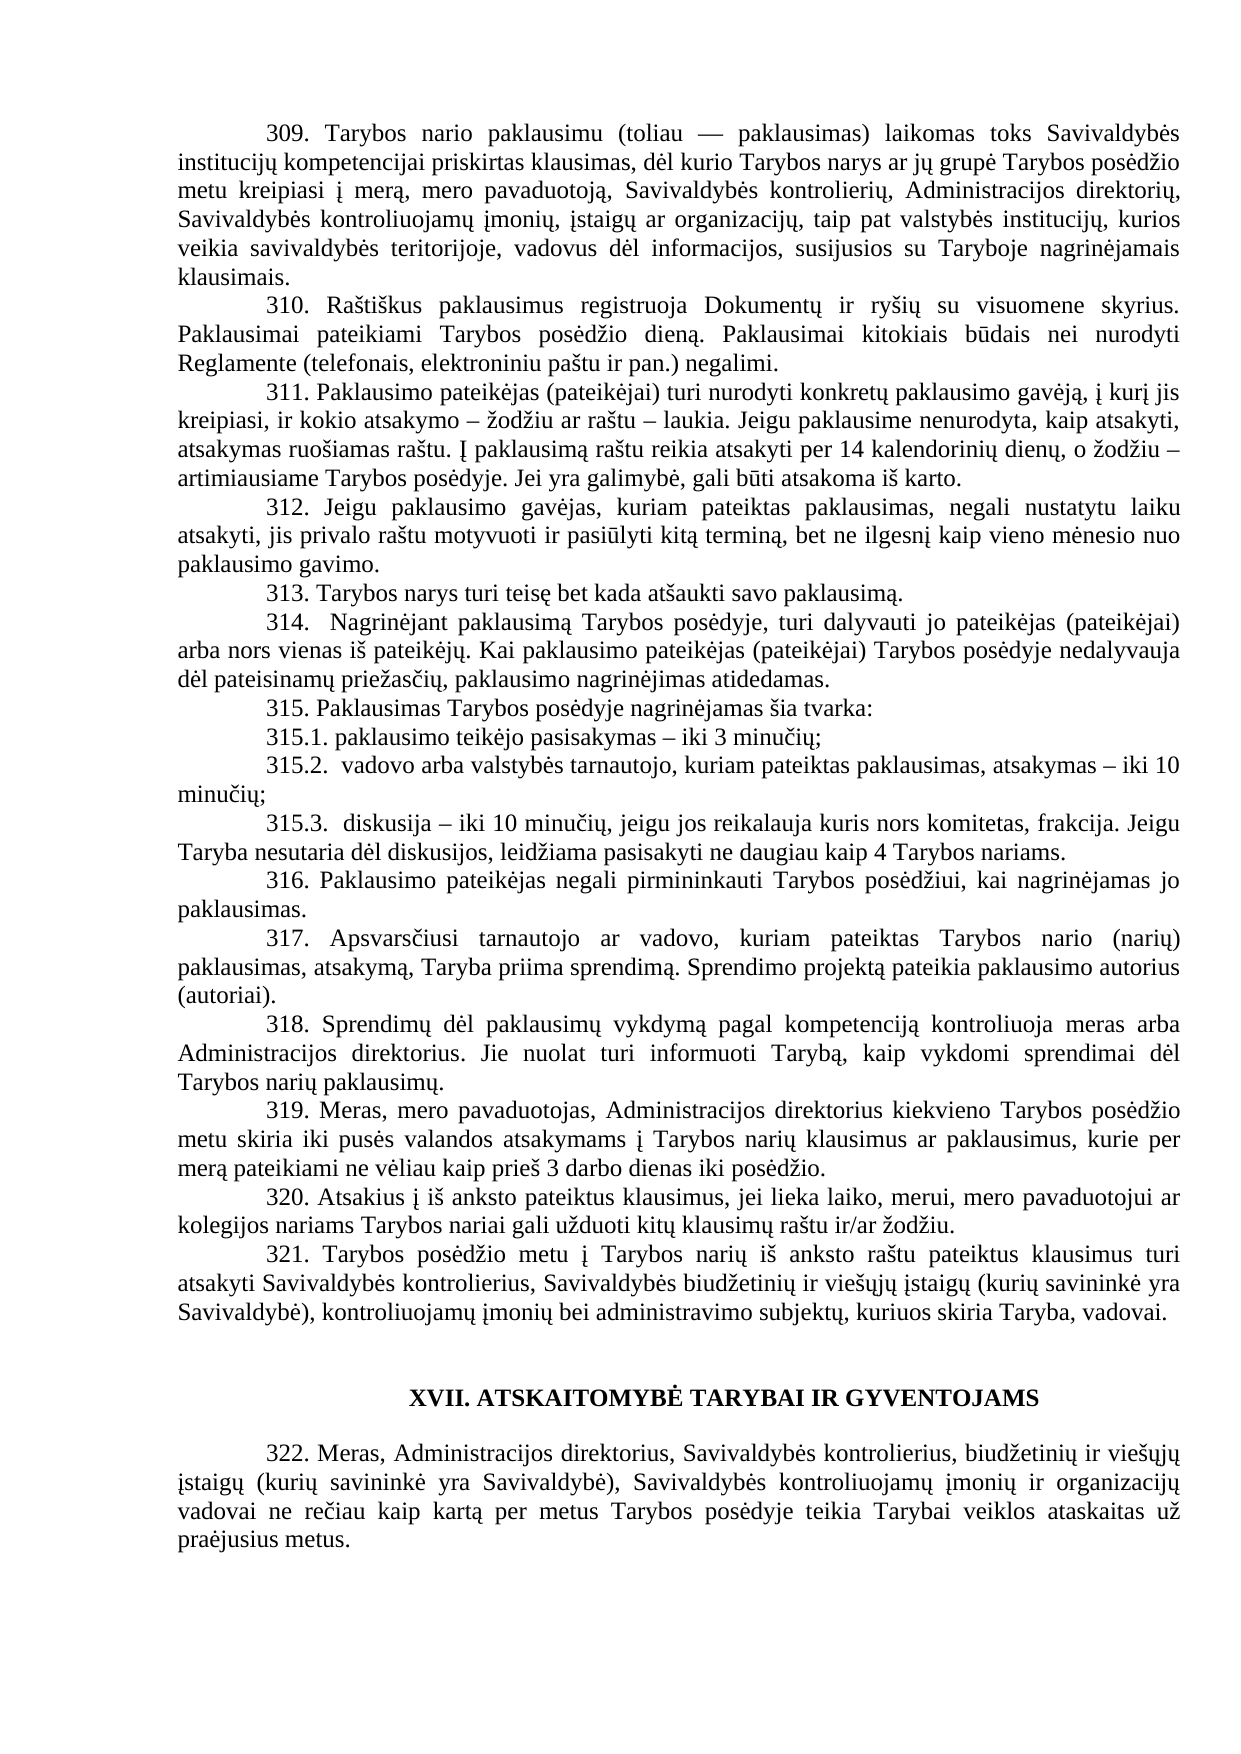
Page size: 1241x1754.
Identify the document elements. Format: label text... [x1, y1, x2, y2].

text 315. Paklausimas Tarybos posėdyje nagrinėjamas šia tvarka: [177, 693, 1181, 722]
text 322. Meras, Administracijos direktorius, Savivaldybės kontrolierius, biudžetinių ir viešųjų įstaigų (kurių savininkė yra Savivaldybė), Savivaldybės kontroliuojamų įmonių ir organizacijų vadovai ne rečiau kaip kartą per metus Tarybos posėdyje teikia Tarybai veiklos ataskaitas už praėjusius metus. [177, 1438, 1181, 1553]
text 311. Paklausimo pateikėjas (pateikėjai) turi nurodyti konkretų paklausimo gavėją, į kurį jis kreipiasi, ir kokio atsakymo – žodžiu ar raštu – laukia. Jeigu paklausime nenurodyta, kaip atsakyti, atsakymas ruošiamas raštu. Į paklausimą raštu reikia atsakyti per 14 kalendorinių dienų, o žodžiu – artimiausiame Tarybos posėdyje. Jei yra galimybė, gali būti atsakoma iš karto. [177, 377, 1181, 492]
text 318. Sprendimų dėl paklausimų vykdymą pagal kompetenciją kontroliuoja meras arba Administracijos direktorius. Jie nuolat turi informuoti Tarybą, kaip vykdomi sprendimai dėl Tarybos narių paklausimų. [177, 1009, 1181, 1096]
text 312. Jeigu paklausimo gavėjas, kuriam pateiktas paklausimas, negali nustatytu laiku atsakyti, jis privalo raštu motyvuoti ir pasiūlyti kitą terminą, bet ne ilgesnį kaip vieno mėnesio nuo paklausimo gavimo. [177, 492, 1181, 578]
text 315.3. diskusija – iki 10 minučių, jeigu jos reikalauja kuris nors komitetas, frakcija. Jeigu Taryba nesutaria dėl diskusijos, leidžiama pasisakyti ne daugiau kaip 4 Tarybos nariams. [177, 808, 1181, 866]
text XVII. ATSKAITOMYBĖ TARYBAI IR GYVENTOJAMS [267, 1383, 1181, 1412]
text 319. Meras, mero pavaduotojas, Administracijos direktorius kiekvieno Tarybos posėdžio metu skiria iki pusės valandos atsakymams į Tarybos narių klausimus ar paklausimus, kurie per merą pateikiami ne vėliau kaip prieš 3 darbo dienas iki posėdžio. [177, 1096, 1181, 1182]
text 309. Tarybos nario paklausimu (toliau — paklausimas) laikomas toks Savivaldybės institucijų kompetencijai priskirtas klausimas, dėl kurio Tarybos narys ar jų grupė Tarybos posėdžio metu kreipiasi į merą, mero pavaduotoją, Savivaldybės kontrolierių, Administracijos direktorių, Savivaldybės kontroliuojamų įmonių, įstaigų ar organizacijų, taip pat valstybės institucijų, kurios veikia savivaldybės teritorijoje, vadovus dėl informacijos, susijusios su Taryboje nagrinėjamais klausimais. [177, 118, 1181, 291]
text 314. Nagrinėjant paklausimą Tarybos posėdyje, turi dalyvauti jo pateikėjas (pateikėjai) arba nors vienas iš pateikėjų. Kai paklausimo pateikėjas (pateikėjai) Tarybos posėdyje nedalyvauja dėl pateisinamų priežasčių, paklausimo nagrinėjimas atidedamas. [177, 607, 1181, 693]
text 320. Atsakius į iš anksto pateiktus klausimus, jei lieka laiko, merui, mero pavaduotojui ar kolegijos nariams Tarybos nariai gali užduoti kitų klausimų raštu ir/ar žodžiu. [177, 1182, 1181, 1239]
text 315.1. paklausimo teikėjo pasisakymas – iki 3 minučių; [177, 722, 1181, 751]
text 315.2. vadovo arba valstybės tarnautojo, kuriam pateiktas paklausimas, atsakymas – iki 10 minučių; [177, 751, 1181, 808]
text 313. Tarybos narys turi teisę bet kada atšaukti savo paklausimą. [177, 578, 1181, 607]
text 317. Apsvarsčiusi tarnautojo ar vadovo, kuriam pateiktas Tarybos nario (narių) paklausimas, atsakymą, Taryba priima sprendimą. Sprendimo projektą pateikia paklausimo autorius (autoriai). [177, 923, 1181, 1009]
text 321. Tarybos posėdžio metu į Tarybos narių iš anksto raštu pateiktus klausimus turi atsakyti Savivaldybės kontrolierius, Savivaldybės biudžetinių ir viešųjų įstaigų (kurių savininkė yra Savivaldybė), kontroliuojamų įmonių bei administravimo subjektų, kuriuos skiria Taryba, vadovai. [177, 1239, 1181, 1326]
text 310. Raštiškus paklausimus registruoja Dokumentų ir ryšių su visuomene skyrius. Paklausimai pateikiami Tarybos posėdžio dieną. Paklausimai kitokiais būdais nei nurodyti Reglamente (telefonais, elektroniniu paštu ir pan.) negalimi. [177, 291, 1181, 377]
text 316. Paklausimo pateikėjas negali pirmininkauti Tarybos posėdžiui, kai nagrinėjamas jo paklausimas. [177, 866, 1181, 923]
